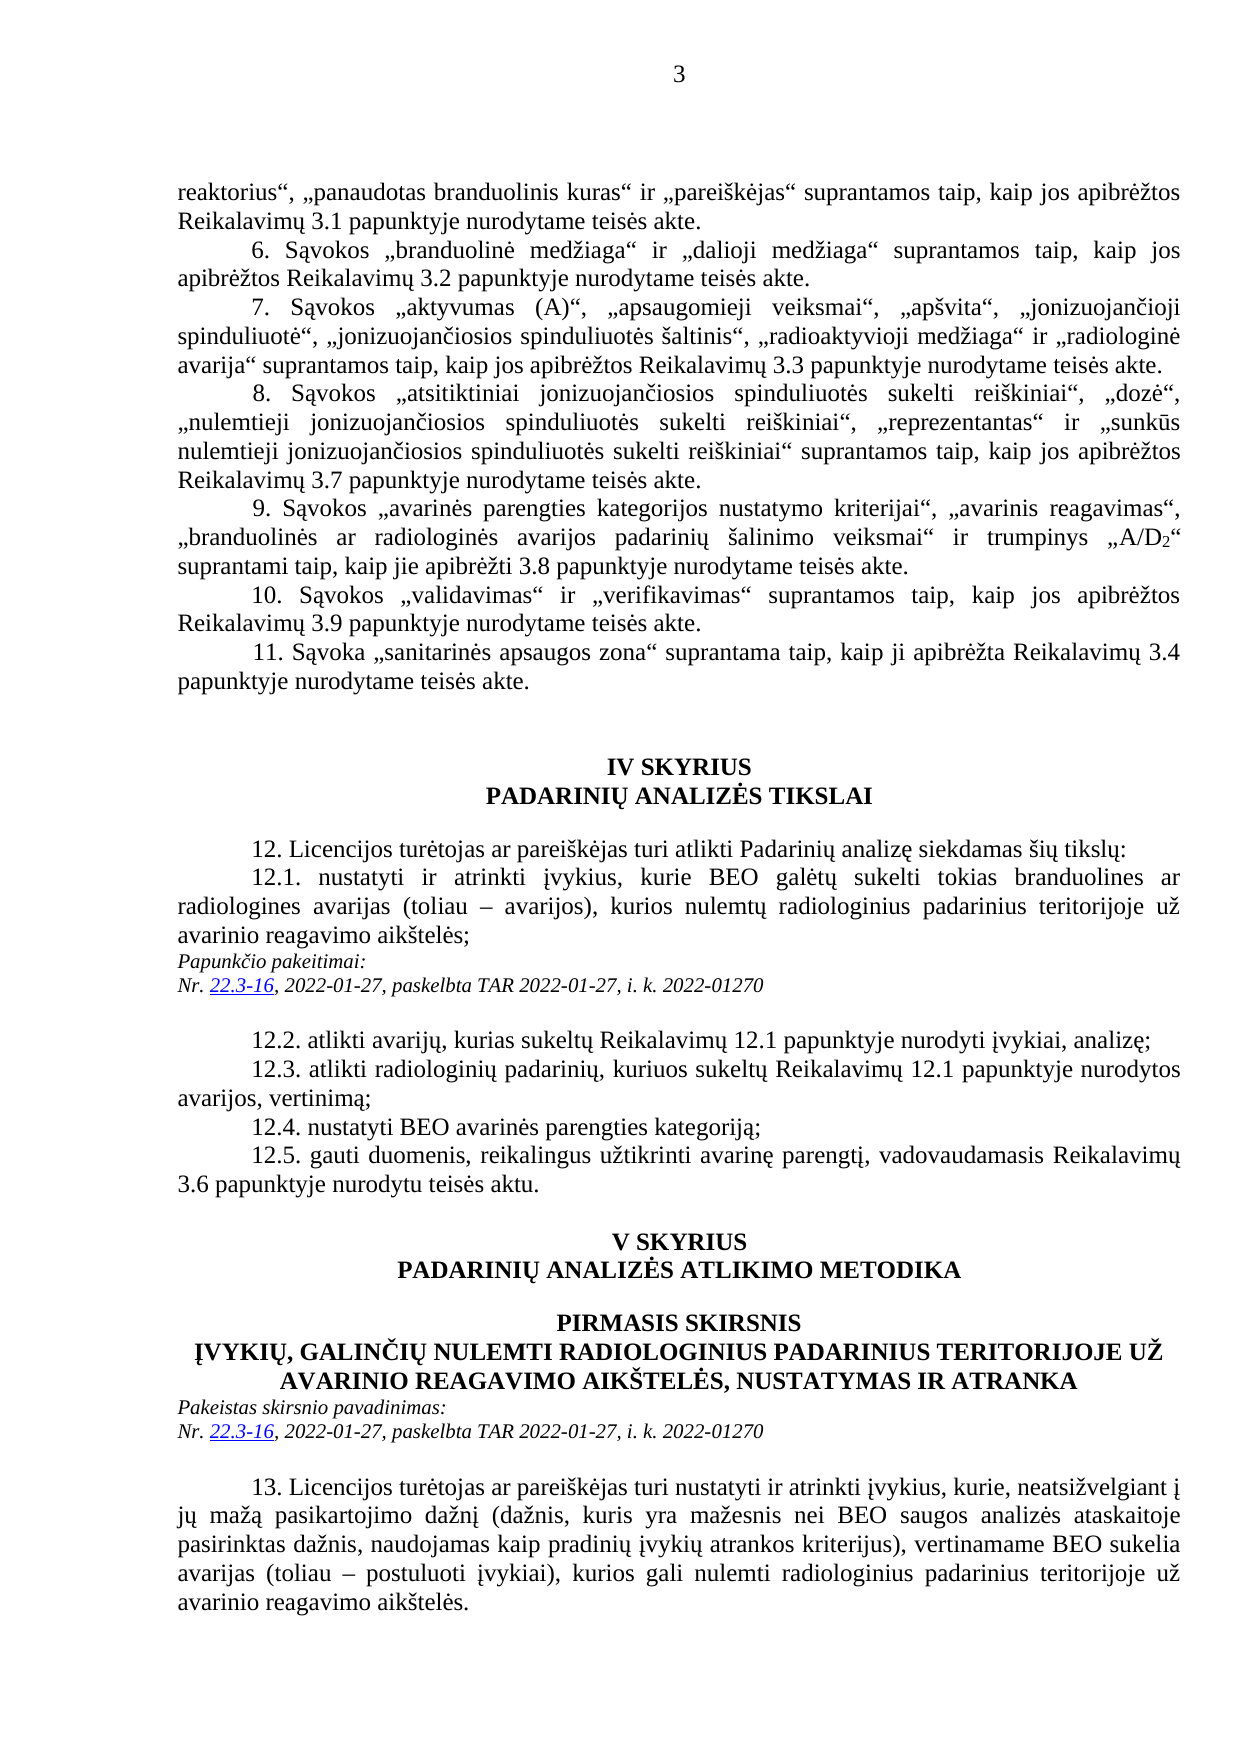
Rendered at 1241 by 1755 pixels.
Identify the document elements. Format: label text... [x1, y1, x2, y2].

text V SKYRIUS [177, 1227, 1181, 1256]
text 8. Sąvokos „atsitiktiniai jonizuojančiosios spinduliuotės sukelti reiškiniai“, „dozė“, „nulemtieji jonizuojančiosios spinduliuotės sukelti reiškiniai“, „reprezentantas“ ir „sunkūs nulemtieji jonizuojančiosios spinduliuotės sukelti reiškiniai“ suprantamos taip, kaip jos apibrėžtos Reikalavimų 3.7 papunktyje nurodytame teisės akte. [177, 378, 1181, 493]
text PADARINIŲ ANALIZĖS TIKSLAI [177, 781, 1181, 810]
text 9. Sąvokos „avarinės parengties kategorijos nustatymo kriterijai“, „avarinis reagavimas“, „branduolinės ar radiologinės avarijos padarinių šalinimo veiksmai“ ir trumpinys „A/D2“ suprantami taip, kaip jie apibrėžti 3.8 papunktyje nurodytame teisės akte. [177, 493, 1181, 580]
subtitle PIRMASIS SKIRSNIS [177, 1308, 1181, 1337]
text 12. Licencijos turėtojas ar pareiškėjas turi atlikti Padarinių analizę siekdamas šių tikslų: [177, 834, 1181, 862]
text 12.4. nustatyti BEO avarinės parengties kategoriją; [177, 1112, 1181, 1141]
text IV SKYRIUS [177, 752, 1181, 781]
text 12.5. gauti duomenis, reikalingus užtikrinti avarinę parengtį, vadovaudamasis Reikalavimų 3.6 papunktyje nurodytu teisės aktu. [177, 1141, 1181, 1198]
text 11. Sąvoka „sanitarinės apsaugos zona“ suprantama taip, kaip ji apibrėžta Reikalavimų 3.4 papunktyje nurodytame teisės akte. [177, 637, 1181, 695]
text 12.2. atlikti avarijų, kurias sukeltų Reikalavimų 12.1 papunktyje nurodyti įvykiai, analizę; [177, 1026, 1181, 1054]
text 12.1. nustatyti ir atrinkti įvykius, kurie BEO galėtų sukelti tokias branduolines ar radiologines avarijas (toliau – avarijos), kurios nulemtų radiologinius padarinius teritorijoje už avarinio reagavimo aikštelės; [177, 862, 1181, 949]
text 12.3. atlikti radiologinių padarinių, kuriuos sukeltų Reikalavimų 12.1 papunktyje nurodytos avarijos, vertinimą; [177, 1054, 1181, 1112]
text Nr. 22.3-16, 2022-01-27, paskelbta TAR 2022-01-27, i. k. 2022-01270 [177, 973, 1181, 997]
text PADARINIŲ ANALIZĖS ATLIKIMO METODIKA [177, 1256, 1181, 1284]
text reaktorius“, „panaudotas branduolinis kuras“ ir „pareiškėjas“ suprantamos taip, kaip jos apibrėžtos Reikalavimų 3.1 papunktyje nurodytame teisės akte. [177, 177, 1181, 235]
text 7. Sąvokos „aktyvumas (A)“, „apsaugomieji veiksmai“, „apšvita“, „jonizuojančioji spinduliuotė“, „jonizuojančiosios spinduliuotės šaltinis“, „radioaktyvioji medžiaga“ ir „radiologinė avarija“ suprantamos taip, kaip jos apibrėžtos Reikalavimų 3.3 papunktyje nurodytame teisės akte. [177, 292, 1181, 378]
text 10. Sąvokos „validavimas“ ir „verifikavimas“ suprantamos taip, kaip jos apibrėžtos Reikalavimų 3.9 papunktyje nurodytame teisės akte. [177, 580, 1181, 637]
subtitle ĮVYKIŲ, GALINČIŲ NULEMTI RADIOLOGINIUS PADARINIUS TERITORIJOJE UŽ AVARINIO REAGAVIMO AIKŠTELĖS, NUSTATYMAS IR ATRANKA [177, 1337, 1181, 1395]
text Papunkčio pakeitimai: [177, 949, 1181, 973]
text 6. Sąvokos „branduolinė medžiaga“ ir „dalioji medžiaga“ suprantamos taip, kaip jos apibrėžtos Reikalavimų 3.2 papunktyje nurodytame teisės akte. [177, 235, 1181, 292]
text 13. Licencijos turėtojas ar pareiškėjas turi nustatyti ir atrinkti įvykius, kurie, neatsižvelgiant į jų mažą pasikartojimo dažnį (dažnis, kuris yra mažesnis nei BEO saugos analizės ataskaitoje pasirinktas dažnis, naudojamas kaip pradinių įvykių atrankos kriterijus), vertinamame BEO sukelia avarijas (toliau – postuluoti įvykiai), kurios gali nulemti radiologinius padarinius teritorijoje už avarinio reagavimo aikštelės. [177, 1472, 1181, 1615]
text Nr. 22.3-16, 2022-01-27, paskelbta TAR 2022-01-27, i. k. 2022-01270 [177, 1419, 1181, 1443]
text Pakeistas skirsnio pavadinimas: [177, 1395, 1181, 1419]
